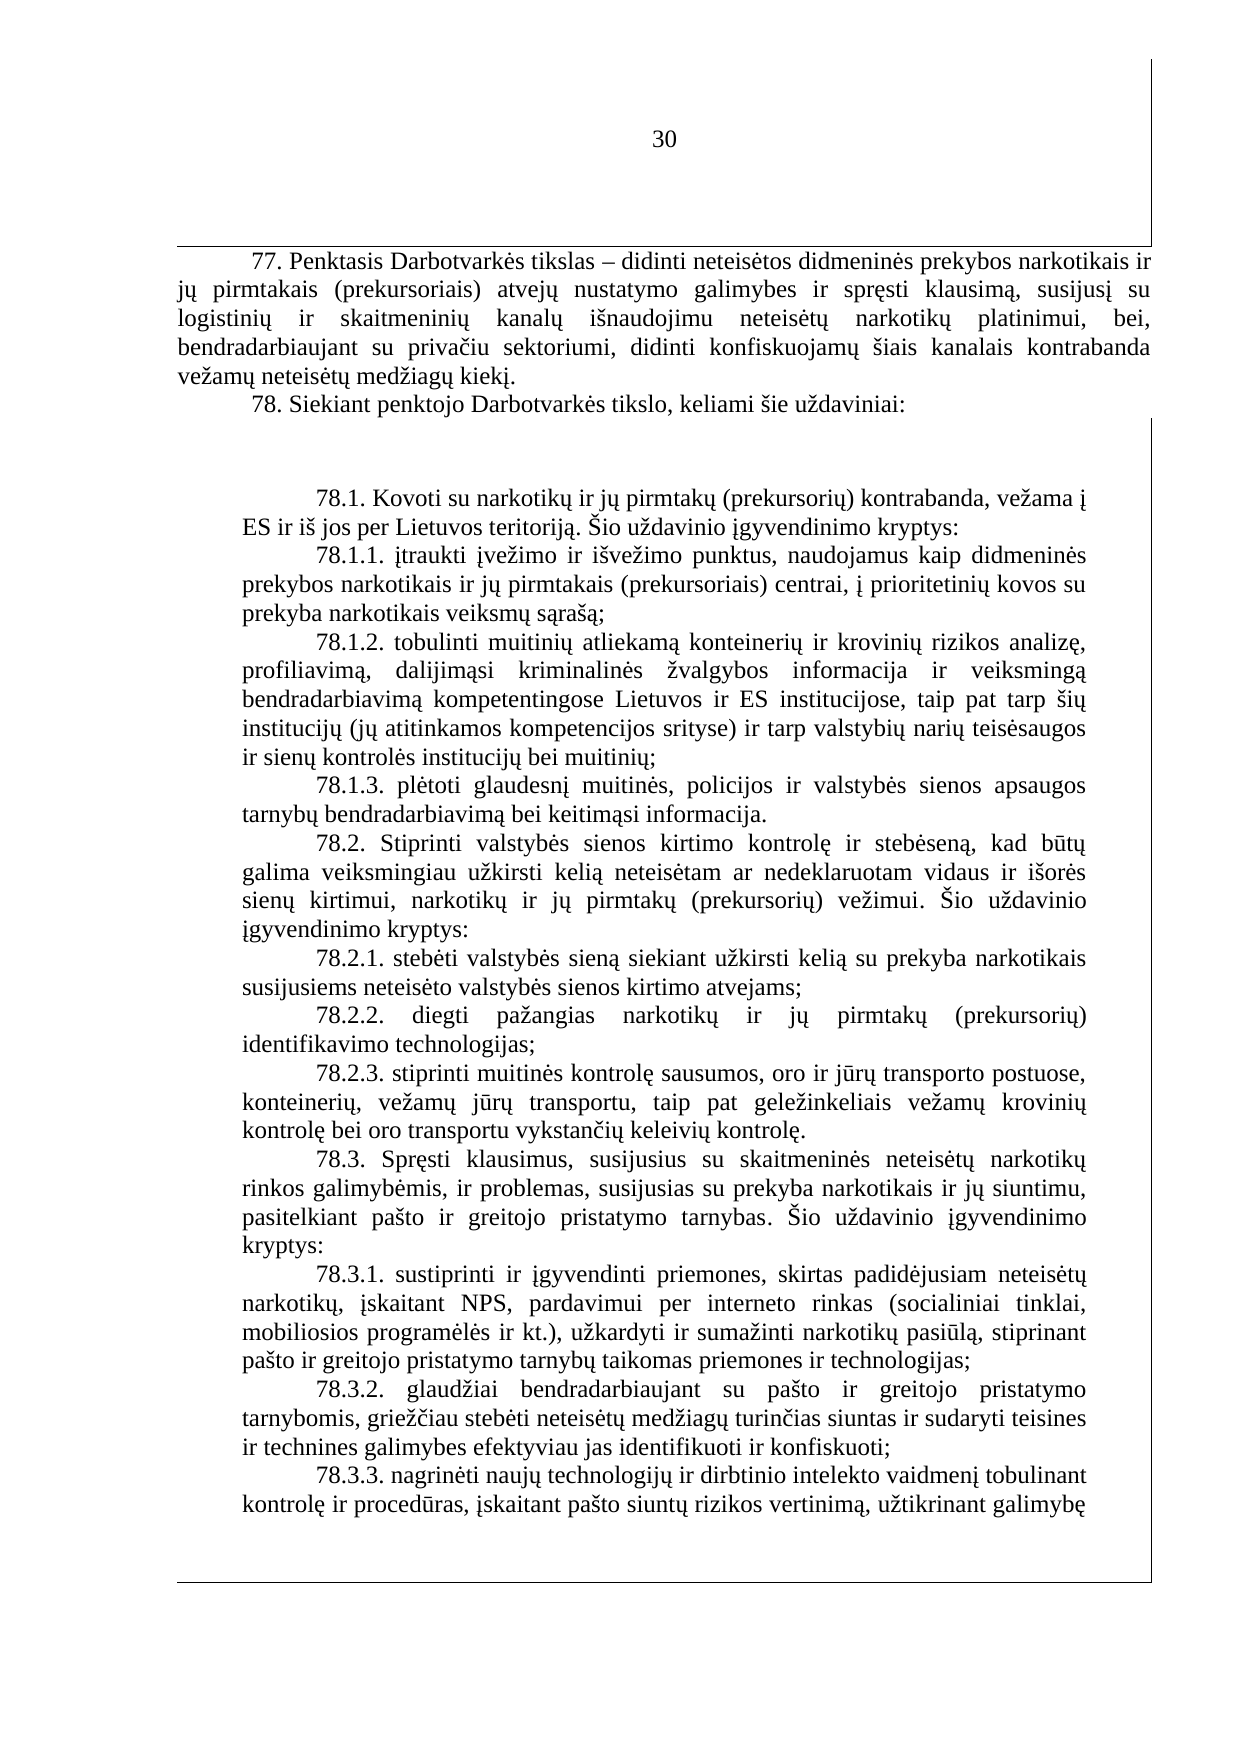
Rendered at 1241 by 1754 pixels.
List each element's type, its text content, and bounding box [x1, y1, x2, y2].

text 78.2. Stiprinti valstybės sienos kirtimo kontrolę ir stebėseną, kad būtų galima veiksmingiau užkirsti kelią neteisėtam ar nedeklaruotam vidaus ir išorės sienų kirtimui, narkotikų ir jų pirmtakų (prekursorių) vežimui. Šio uždavinio įgyvendinimo kryptys: [177, 828, 1151, 943]
text 78.1. Kovoti su narkotikų ir jų pirmtakų (prekursorių) kontrabanda, vežama į ES ir iš jos per Lietuvos teritoriją. Šio uždavinio įgyvendinimo kryptys: [177, 418, 1151, 540]
text 78.1.1. įtraukti įvežimo ir išvežimo punktus, naudojamus kaip didmeninės prekybos narkotikais ir jų pirmtakais (prekursoriais) centrai, į prioritetinių kovos su prekyba narkotikais veiksmų sąrašą; [177, 540, 1151, 627]
text 78.3.3. nagrinėti naujų technologijų ir dirbtinio intelekto vaidmenį tobulinant kontrolę ir procedūras, įskaitant pašto siuntų rizikos vertinimą, užtikrinant galimybę [177, 1460, 1151, 1582]
text 77. Penktasis Darbotvarkės tikslas – didinti neteisėtos didmeninės prekybos narkotikais ir jų pirmtakais (prekursoriais) atvejų nustatymo galimybes ir spręsti klausimą, susijusį su logistinių ir skaitmeninių kanalų išnaudojimu neteisėtų narkotikų platinimui, bei, bendradarbiaujant su privačiu sektoriumi, didinti konfiskuojamų šiais kanalais kontrabanda vežamų neteisėtų medžiagų kiekį. [177, 246, 1152, 389]
text 78.2.2. diegti pažangias narkotikų ir jų pirmtakų (prekursorių) identifikavimo technologijas; [177, 1000, 1151, 1058]
text 78.3.2. glaudžiai bendradarbiaujant su pašto ir greitojo pristatymo tarnybomis, griežčiau stebėti neteisėtų medžiagų turinčias siuntas ir sudaryti teisines ir technines galimybes efektyviau jas identifikuoti ir konfiskuoti; [177, 1374, 1151, 1460]
text 78. Siekiant penktojo Darbotvarkės tikslo, keliami šie uždaviniai: [177, 389, 1152, 418]
text 78.3.1. sustiprinti ir įgyvendinti priemones, skirtas padidėjusiam neteisėtų narkotikų, įskaitant NPS, pardavimui per interneto rinkas (socialiniai tinklai, mobiliosios programėlės ir kt.), užkardyti ir sumažinti narkotikų pasiūlą, stiprinant pašto ir greitojo pristatymo tarnybų taikomas priemones ir technologijas; [177, 1259, 1151, 1374]
text 78.2.1. stebėti valstybės sieną siekiant užkirsti kelią su prekyba narkotikais susijusiems neteisėto valstybės sienos kirtimo atvejams; [177, 943, 1151, 1000]
text 78.2.3. stiprinti muitinės kontrolę sausumos, oro ir jūrų transporto postuose, konteinerių, vežamų jūrų transportu, taip pat geležinkeliais vežamų krovinių kontrolę bei oro transportu vykstančių keleivių kontrolę. [177, 1058, 1151, 1144]
text 78.1.2. tobulinti muitinių atliekamą konteinerių ir krovinių rizikos analizę, profiliavimą, dalijimąsi kriminalinės žvalgybos informacija ir veiksmingą bendradarbiavimą kompetentingose Lietuvos ir ES institucijose, taip pat tarp šių institucijų (jų atitinkamos kompetencijos srityse) ir tarp valstybių narių teisėsaugos ir sienų kontrolės institucijų bei muitinių; [177, 627, 1151, 770]
text 78.1.3. plėtoti glaudesnį muitinės, policijos ir valstybės sienos apsaugos tarnybų bendradarbiavimą bei keitimąsi informacija. [177, 770, 1151, 828]
text 78.3. Spręsti klausimus, susijusius su skaitmeninės neteisėtų narkotikų rinkos galimybėmis, ir problemas, susijusias su prekyba narkotikais ir jų siuntimu, pasitelkiant pašto ir greitojo pristatymo tarnybas. Šio uždavinio įgyvendinimo kryptys: [177, 1144, 1151, 1259]
